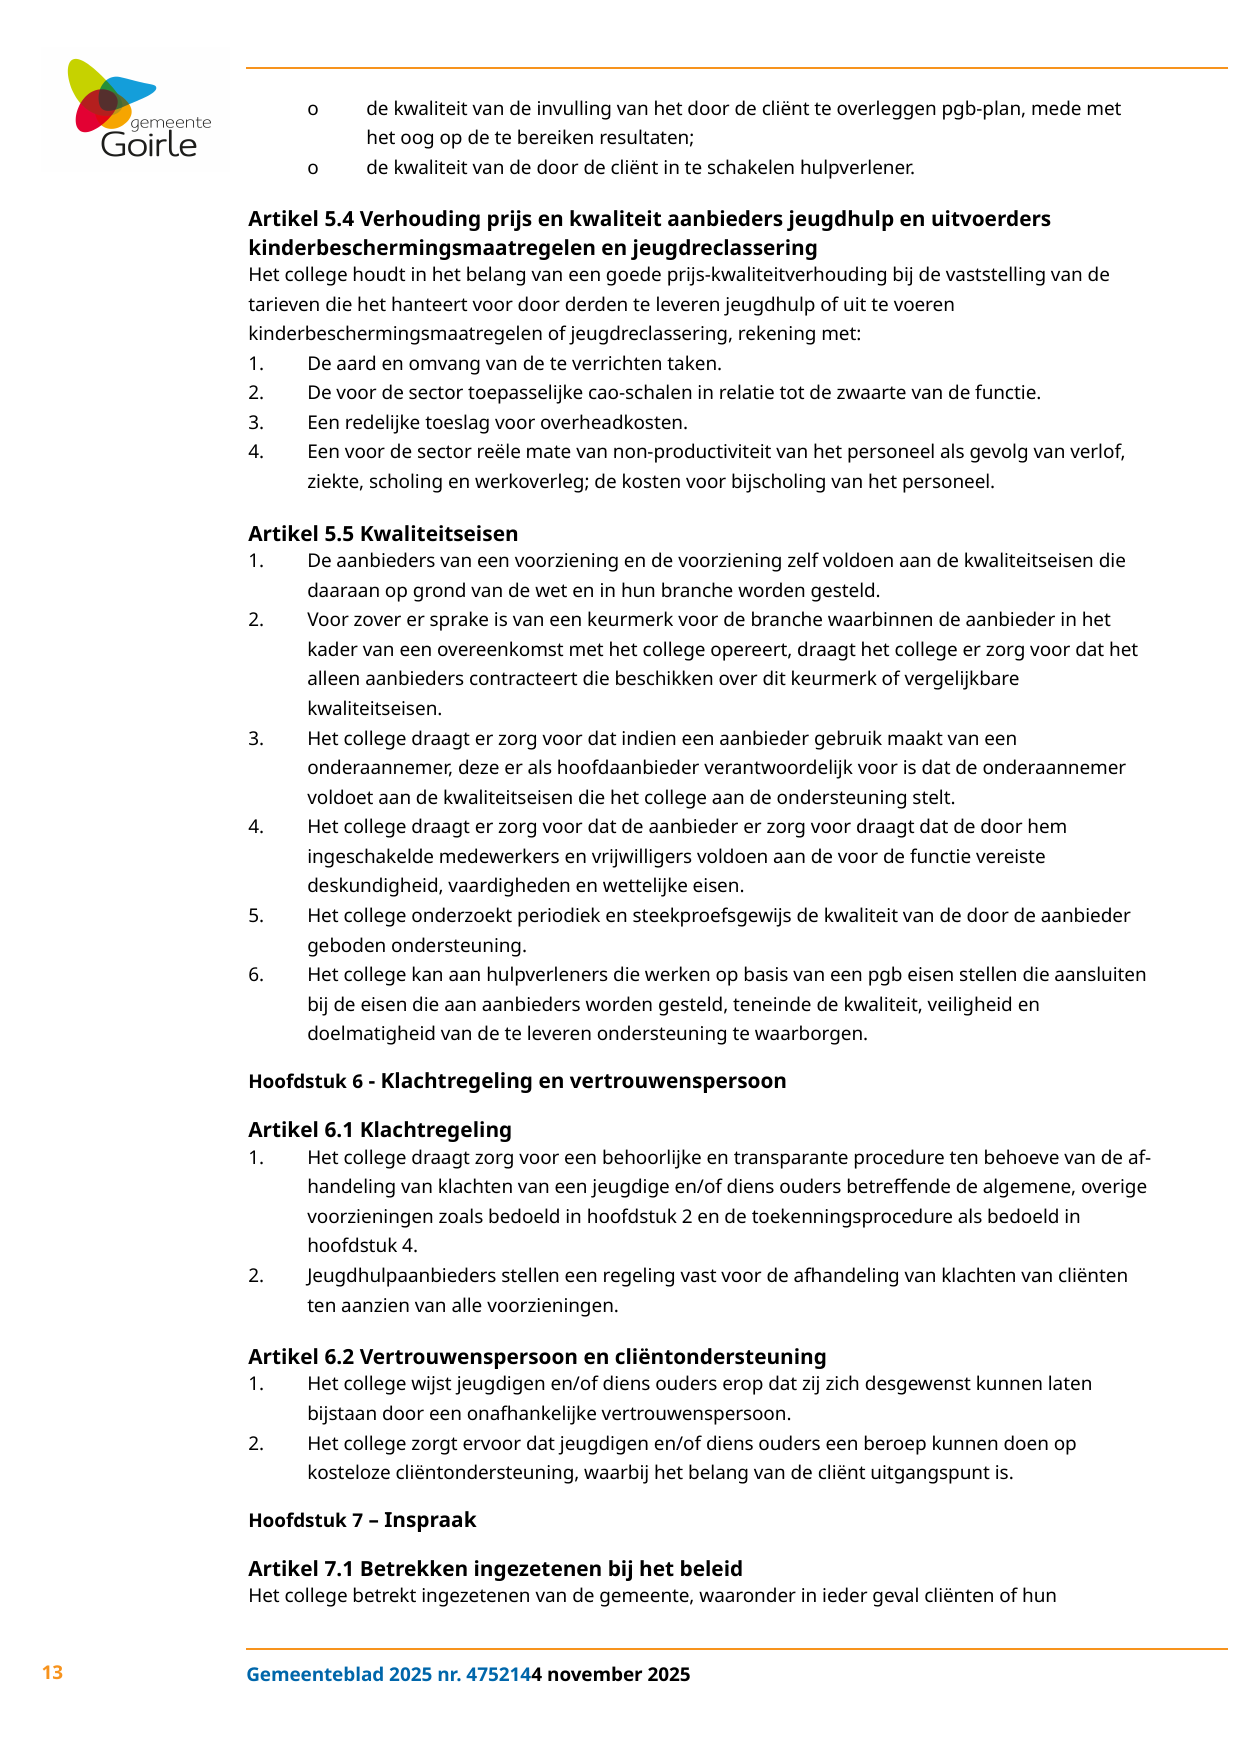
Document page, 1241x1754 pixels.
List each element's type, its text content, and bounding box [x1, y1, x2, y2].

list De voor de sector toepasselijke cao-schalen in relatie tot de zwaarte van de functie. [248, 379, 1152, 405]
list De aard en omvang van de te verrichten taken. [248, 350, 1152, 376]
list Jeugdhulpaanbieders stellen een regeling vast voor de afhandeling van klachten van cliënten ten aanzien van alle voorzieningen. [248, 1262, 1152, 1317]
list Het college kan aan hulpverleners die werken op basis van een pgb eisen stellen die aansluiten bij de eisen die aan aanbieders worden gesteld, teneinde de kwaliteit, veiligheid en doelmatigheid van de te leveren ondersteuning te waarborgen. [248, 961, 1152, 1046]
text Artikel 6.1 Klachtregeling [248, 1115, 1152, 1144]
picture [41, 47, 231, 172]
text Artikel 6.2 Vertrouwenspersoon en cliëntondersteuning [248, 1342, 1152, 1371]
list De aanbieders van een voorziening en de voorziening zelf voldoen aan de kwaliteitseisen die daaraan op grond van de wet en in hun branche worden gesteld. [248, 547, 1152, 602]
list Voor zover er sprake is van een keurmerk voor de branche waarbinnen de aanbieder in het kader van een overeenkomst met het college opereert, draagt het college er zorg voor dat het alleen aanbieders contracteert die beschikken over dit keurmerk of vergelijkbare kwaliteitseisen. [248, 606, 1152, 721]
text Het college houdt in het belang van een goede prijs-kwaliteitverhouding bij de vaststelling van de tarieven die het hanteert voor door derden te leveren jeugdhulp of uit te voeren kinderbeschermingsmaatregelen of jeugdreclassering, rekening met: [248, 261, 1152, 346]
list Het college wijst jeugdigen en/of diens ouders erop dat zij zich desgewenst kunnen laten bijstaan door een onafhankelijke vertrouwenspersoon. [248, 1371, 1152, 1426]
text Hoofdstuk 7 – Inspraak [248, 1505, 1152, 1533]
list Het college draagt er zorg voor dat de aanbieder er zorg voor draagt dat de door hem ingeschakelde medewerkers en vrijwilligers voldoen aan de voor de functie vereiste deskundigheid, vaardigheden en wettelijke eisen. [248, 813, 1152, 898]
text Hoofdstuk 6 - Klachtregeling en vertrouwenspersoon [248, 1066, 1152, 1094]
text Het college betrekt ingezetenen van de gemeente, waaronder in ieder geval cliënten of hun [248, 1583, 1152, 1608]
list Het college draagt er zorg voor dat indien een aanbieder gebruik maakt van een onderaannemer, deze er als hoofdaanbieder verantwoordelijk voor is dat de onderaannemer voldoet aan de kwaliteitseisen die het college aan de ondersteuning stelt. [248, 725, 1152, 809]
text Artikel 7.1 Betrekken ingezetenen bij het beleid [248, 1554, 1152, 1583]
list Een voor de sector reële mate van non-productiviteit van het personeel als gevolg van verlof, ziekte, scholing en werkoverleg; de kosten voor bijscholing van het personeel. [248, 439, 1152, 494]
list Het college onderzoekt periodiek en steekproefsgewijs de kwaliteit van de door de aanbieder geboden ondersteuning. [248, 902, 1152, 957]
list de kwaliteit van de door de cliënt in te schakelen hulpverlener. [307, 154, 1152, 180]
list Het college draagt zorg voor een behoorlijke en transparante procedure ten behoeve van de af- handeling van klachten van een jeugdige en/of diens ouders betreffende de algemene, overige voorzieningen zoals bedoeld in hoofdstuk 2 en de toekenningsprocedure als bedoeld in hoofdstuk 4. [248, 1144, 1152, 1258]
text Artikel 5.4 Verhouding prijs en kwaliteit aanbieders jeugdhulp en uitvoerders kinderbeschermingsmaatregelen en jeugdreclassering [248, 204, 1152, 261]
text Artikel 5.5 Kwaliteitseisen [248, 519, 1152, 547]
list de kwaliteit van de invulling van het door de cliënt te overleggen pgb-plan, mede met het oog op de te bereiken resultaten; [307, 95, 1152, 150]
list Een redelijke toeslag voor overheadkosten. [248, 409, 1152, 435]
list Het college zorgt ervoor dat jeugdigen en/of diens ouders een beroep kunnen doen op kosteloze cliëntondersteuning, waarbij het belang van de cliënt uitgangspunt is. [248, 1430, 1152, 1485]
